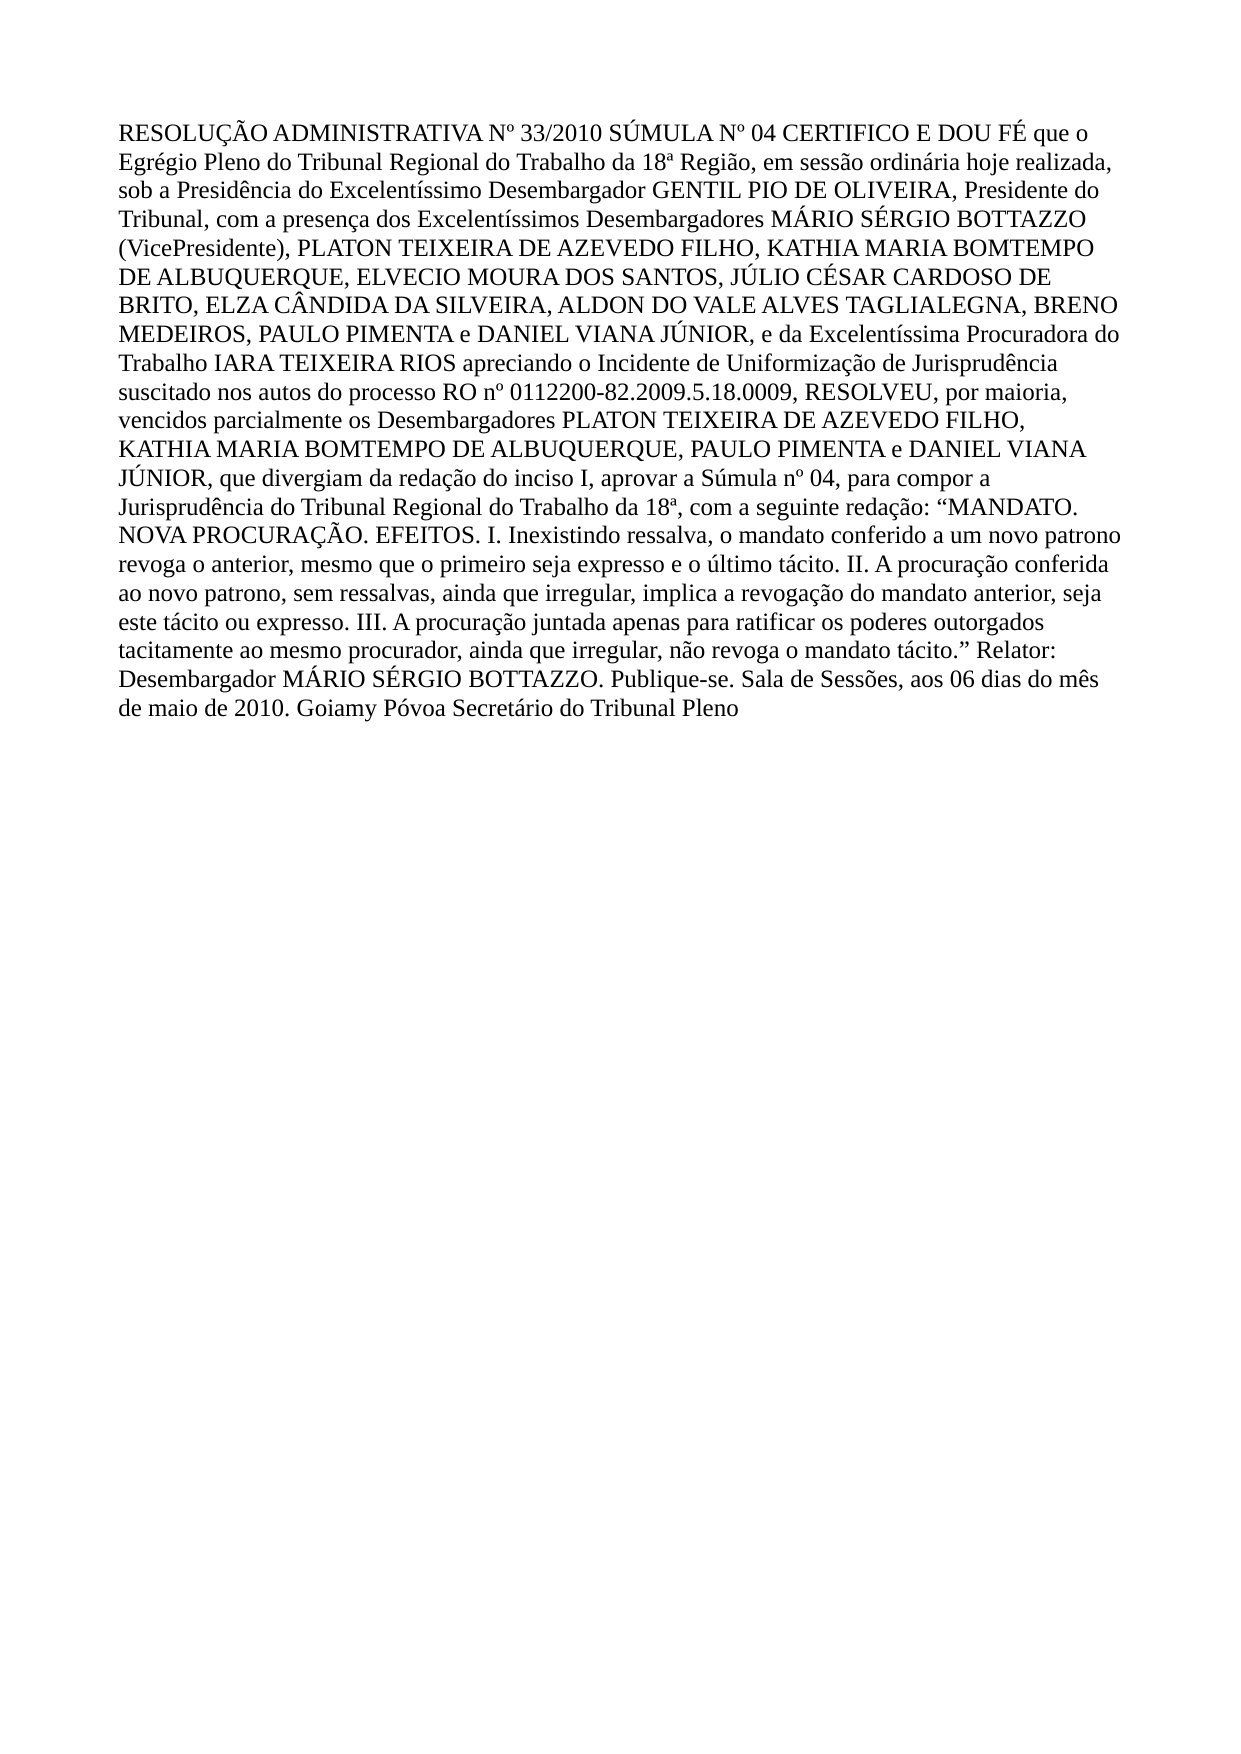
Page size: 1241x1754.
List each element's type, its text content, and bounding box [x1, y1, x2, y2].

text RESOLUÇÃO ADMINISTRATIVA Nº 33/2010 SÚMULA Nº 04 CERTIFICO E DOU FÉ que o Egrégio Pleno do Tribunal Regional do Trabalho da 18ª Região, em sessão ordinária hoje realizada, sob a Presidência do Excelentíssimo Desembargador GENTIL PIO DE OLIVEIRA, Presidente do Tribunal, com a presença dos Excelentíssimos Desembargadores MÁRIO SÉRGIO BOTTAZZO (VicePresidente), PLATON TEIXEIRA DE AZEVEDO FILHO, KATHIA MARIA BOMTEMPO DE ALBUQUERQUE, ELVECIO MOURA DOS SANTOS, JÚLIO CÉSAR CARDOSO DE BRITO, ELZA CÂNDIDA DA SILVEIRA, ALDON DO VALE ALVES TAGLIALEGNA, BRENO MEDEIROS, PAULO PIMENTA e DANIEL VIANA JÚNIOR, e da Excelentíssima Procuradora do Trabalho IARA TEIXEIRA RIOS apreciando o Incidente de Uniformização de Jurisprudência suscitado nos autos do processo RO nº 0112200-82.2009.5.18.0009, RESOLVEU, por maioria, vencidos parcialmente os Desembargadores PLATON TEIXEIRA DE AZEVEDO FILHO, KATHIA MARIA BOMTEMPO DE ALBUQUERQUE, PAULO PIMENTA e DANIEL VIANA JÚNIOR, que divergiam da redação do inciso I, aprovar a Súmula nº 04, para compor a Jurisprudência do Tribunal Regional do Trabalho da 18ª, com a seguinte redação: “MANDATO. NOVA PROCURAÇÃO. EFEITOS. I. Inexistindo ressalva, o mandato conferido a um novo patrono revoga o anterior, mesmo que o primeiro seja expresso e o último tácito. II. A procuração conferida ao novo patrono, sem ressalvas, ainda que irregular, implica a revogação do mandato anterior, seja este tácito ou expresso. III. A procuração juntada apenas para ratificar os poderes outorgados tacitamente ao mesmo procurador, ainda que irregular, não revoga o mandato tácito.” Relator: Desembargador MÁRIO SÉRGIO BOTTAZZO. Publique-se. Sala de Sessões, aos 06 dias do mês de maio de 2010. Goiamy Póvoa Secretário do Tribunal Pleno [118, 118, 1122, 722]
